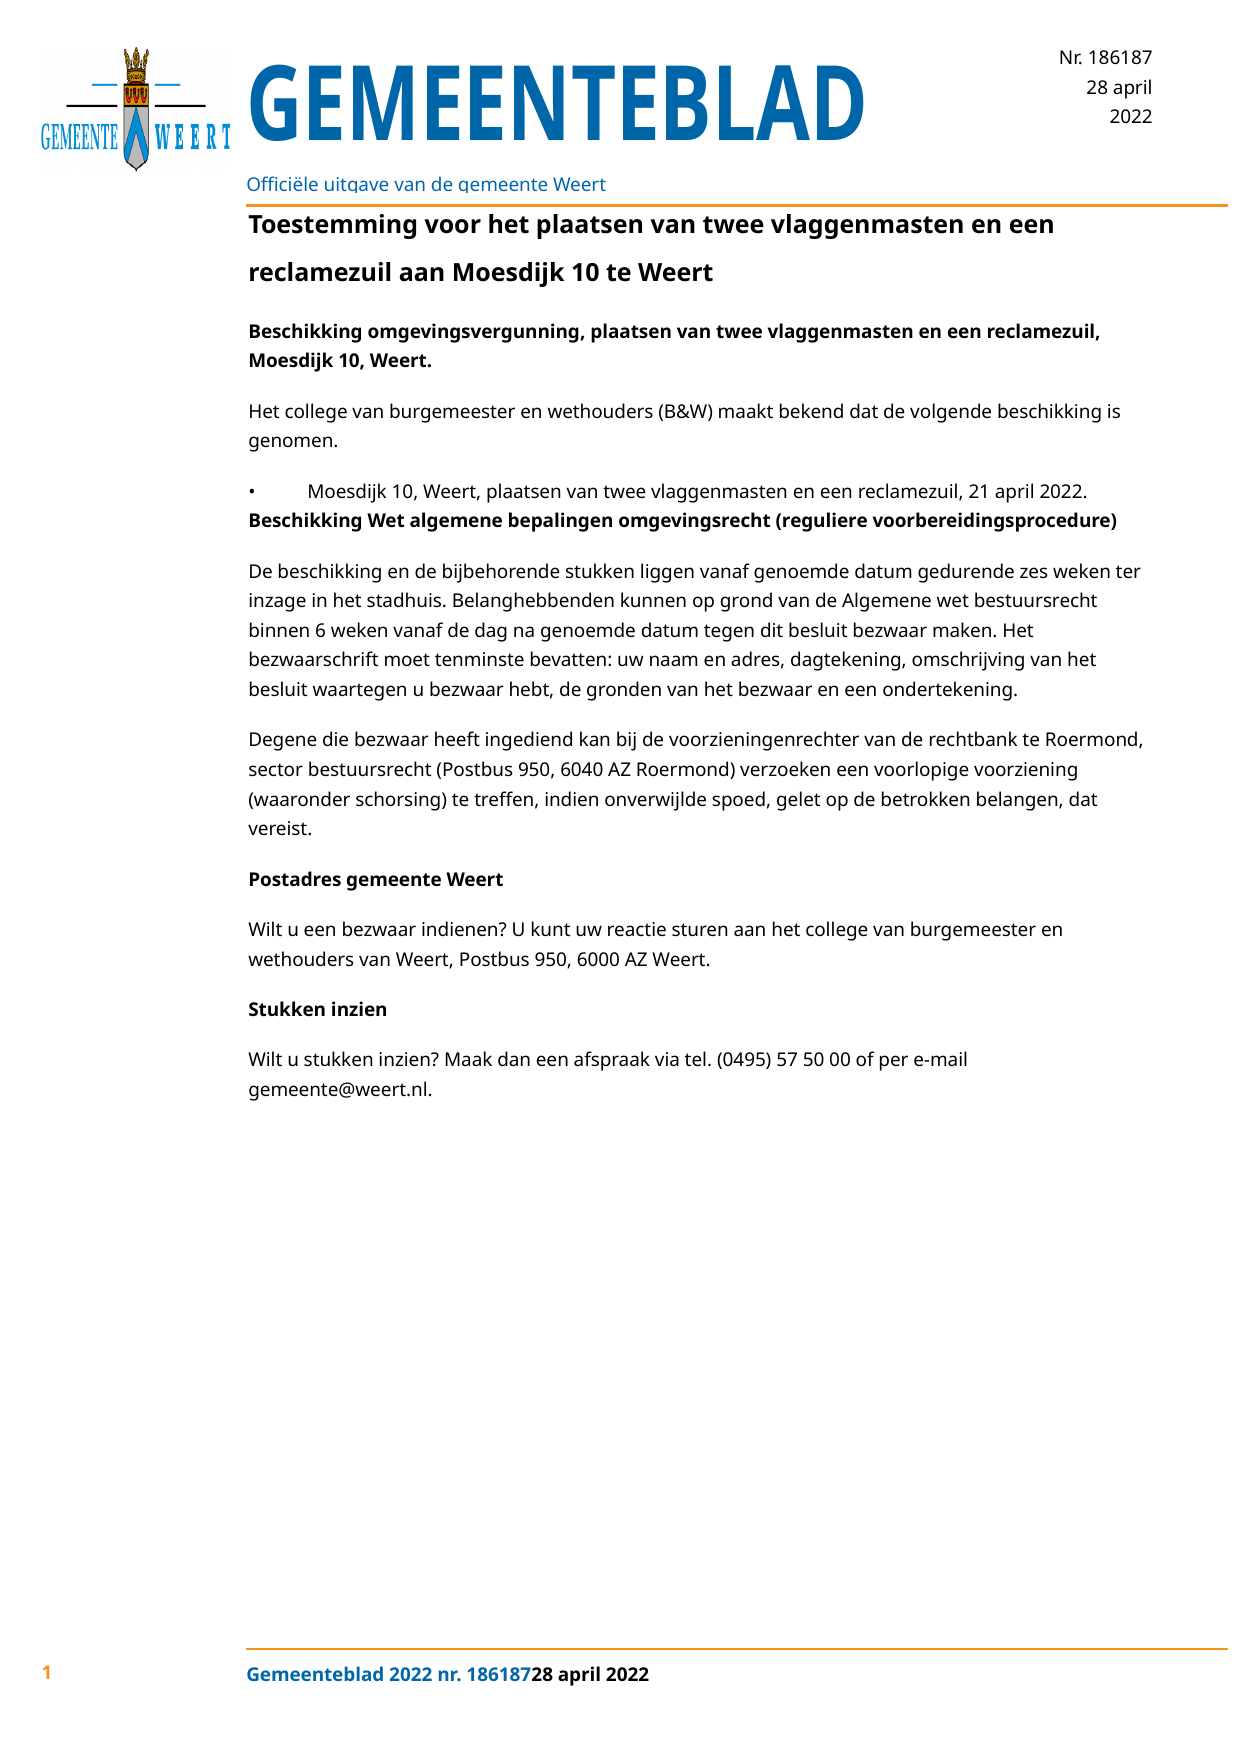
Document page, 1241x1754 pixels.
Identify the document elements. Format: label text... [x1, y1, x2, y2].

text Degene die bezwaar heeft ingediend kan bij de voorzieningenrechter van de rechtbank te Roermond, sector bestuursrecht (Postbus 950, 6040 AZ Roermond) verzoeken een voorlopige voorziening (waaronder schorsing) te treffen, indien onverwijlde spoed, gelet op de betrokken belangen, dat vereist. [248, 727, 1152, 841]
text Stukken inzien [248, 996, 1152, 1022]
text Wilt u een bezwaar indienen? U kunt uw reactie sturen aan het college van burgemeester en wethouders van Weert, Postbus 950, 6000 AZ Weert. [248, 916, 1152, 972]
text Beschikking omgevingsvergunning, plaatsen van twee vlaggenmasten en een reclamezuil, Moesdijk 10, Weert. [248, 318, 1152, 373]
text De beschikking en de bijbehorende stukken liggen vanaf genoemde datum gedurende zes weken ter inzage in het stadhuis. Belanghebbenden kunnen op grond van de Algemene wet bestuursrecht binnen 6 weken vanaf de dag na genoemde datum tegen dit besluit bezwaar maken. Het bezwaarschrift moet tenminste bevatten: uw naam en adres, dagtekening, omschrijving van het besluit waartegen u bezwaar hebt, de gronden van het bezwaar en een ondertekening. [248, 558, 1152, 702]
text Postadres gemeente Weert [248, 866, 1152, 892]
text Wilt u stukken inzien? Maak dan een afspraak via tel. (0495) 57 50 00 of per e-mail gemeente@weert.nl. [248, 1047, 1152, 1102]
text Beschikking Wet algemene bepalingen omgevingsrecht (reguliere voorbereidingsprocedure) [248, 507, 1152, 533]
text Toestemming voor het plaatsen van twee vlaggenmasten en een reclamezuil aan Moesdijk 10 te Weert [248, 207, 1152, 288]
picture [41, 47, 231, 172]
text Het college van burgemeester en wethouders (B&W) maakt bekend dat de volgende beschikking is genomen. [248, 398, 1152, 453]
list Moesdijk 10, Weert, plaatsen van twee vlaggenmasten en een reclamezuil, 21 april 2022. [248, 478, 1152, 504]
